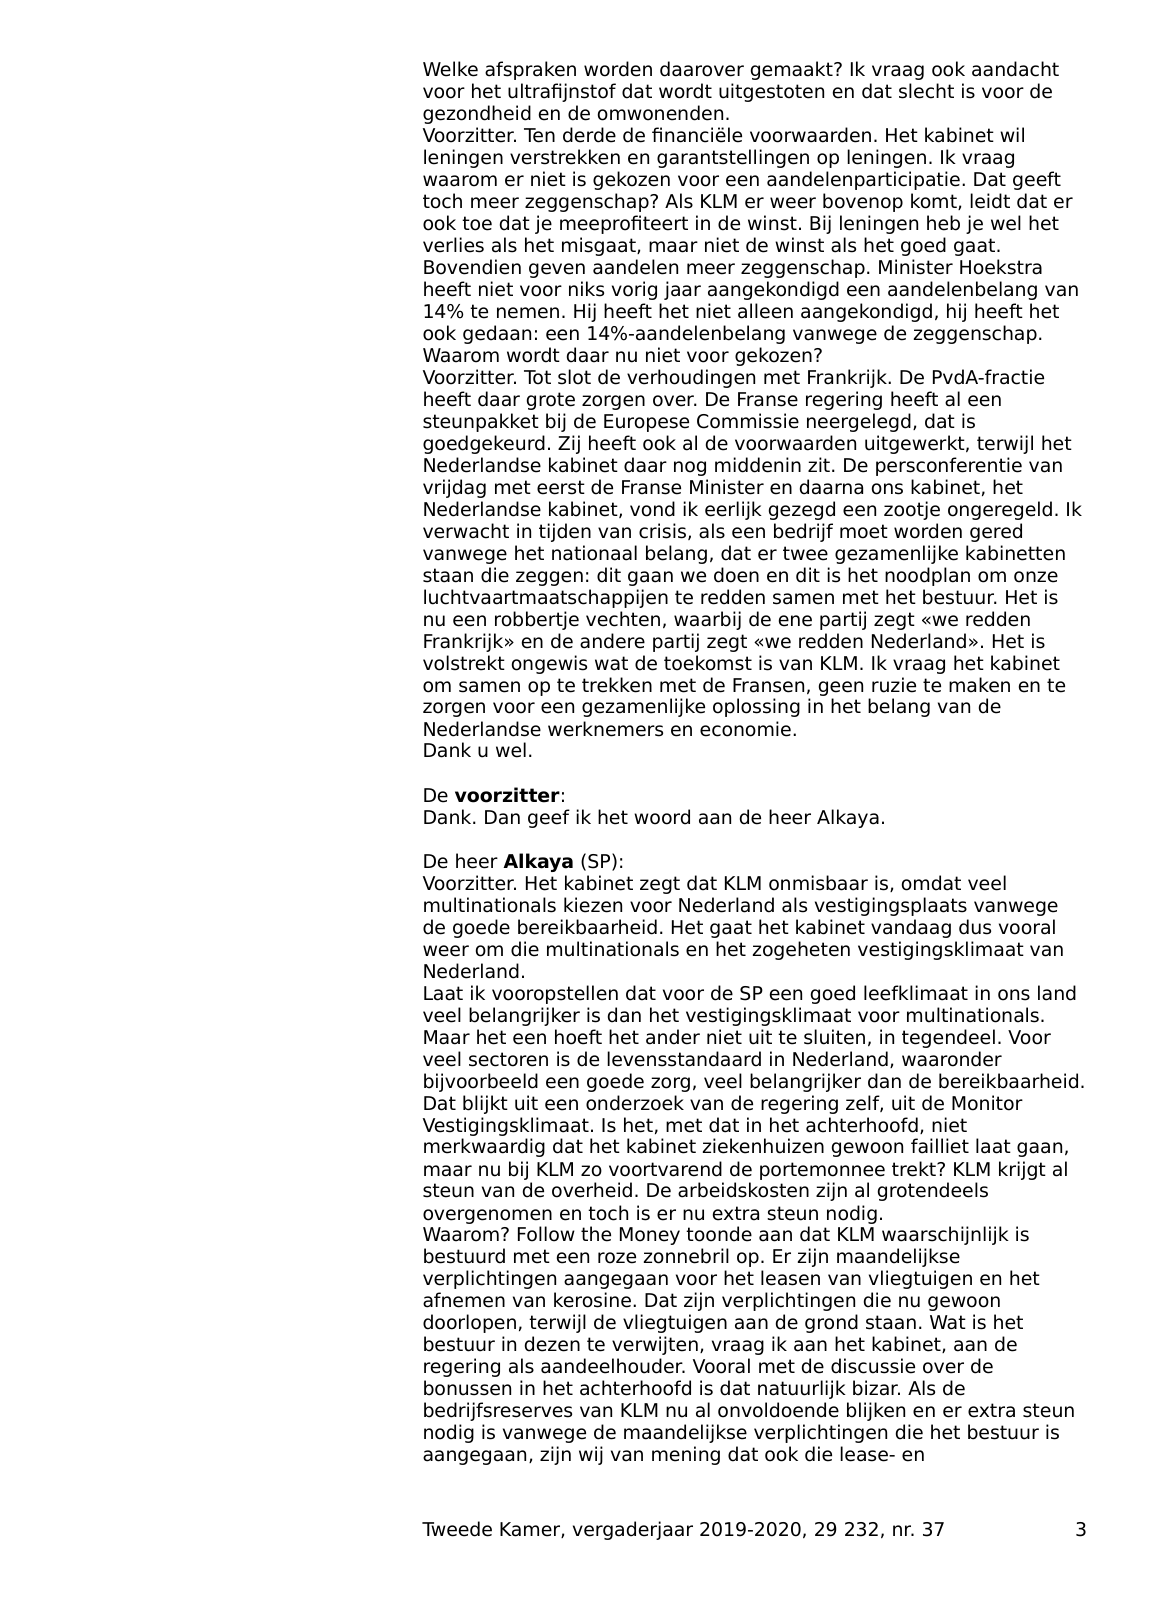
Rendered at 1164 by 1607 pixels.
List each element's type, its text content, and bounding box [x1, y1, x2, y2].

text Laat ik vooropstellen dat voor de SP een goed leefklimaat in ons land veel belangrijker is dan het vestigingsklimaat voor multinationals. Maar het een hoeft het ander niet uit te sluiten, in tegendeel. Voor veel sectoren is de levensstandaard in Nederland, waaronder bijvoorbeeld een goede zorg, veel belangrijker dan de bereikbaarheid. Dat blijkt uit een onderzoek van de regering zelf, uit de Monitor Vestigingsklimaat. Is het, met dat in het achterhoofd, niet merkwaardig dat het kabinet ziekenhuizen gewoon failliet laat gaan, maar nu bij KLM zo voortvarend de portemonnee trekt? KLM krijgt al steun van de overheid. De arbeidskosten zijn al grotendeels overgenomen en toch is er nu extra steun nodig. [422, 983, 1087, 1224]
text Voorzitter. Tot slot de verhoudingen met Frankrijk. De PvdA-fractie heeft daar grote zorgen over. De Franse regering heeft al een steunpakket bij de Europese Commissie neergelegd, dat is goedgekeurd. Zij heeft ook al de voorwaarden uitgewerkt, terwijl het Nederlandse kabinet daar nog middenin zit. De persconferentie van vrijdag met eerst de Franse Minister en daarna ons kabinet, het Nederlandse kabinet, vond ik eerlijk gezegd een zootje ongeregeld. Ik verwacht in tijden van crisis, als een bedrijf moet worden gered vanwege het nationaal belang, dat er twee gezamenlijke kabinetten staan die zeggen: dit gaan we doen en dit is het noodplan om onze luchtvaartmaatschappijen te redden samen met het bestuur. Het is nu een robbertje vechten, waarbij de ene partij zegt «we redden Frankrijk» en de andere partij zegt «we redden Nederland». Het is volstrekt ongewis wat de toekomst is van KLM. Ik vraag het kabinet om samen op te trekken met de Fransen, geen ruzie te maken en te zorgen voor een gezamenlijke oplossing in het belang van de Nederlandse werknemers en economie. [422, 367, 1087, 740]
text Welke afspraken worden daarover gemaakt? Ik vraag ook aandacht voor het ultrafijnstof dat wordt uitgestoten en dat slecht is voor de gezondheid en de omwonenden. [422, 59, 1087, 125]
text Voorzitter. Het kabinet zegt dat KLM onmisbaar is, omdat veel multinationals kiezen voor Nederland als vestigingsplaats vanwege de goede bereikbaarheid. Het gaat het kabinet vandaag dus vooral weer om die multinationals en het zogeheten vestigingsklimaat van Nederland. [422, 873, 1087, 983]
text Waarom? Follow the Money toonde aan dat KLM waarschijnlijk is bestuurd met een roze zonnebril op. Er zijn maandelijkse verplichtingen aangegaan voor het leasen van vliegtuigen en het afnemen van kerosine. Dat zijn verplichtingen die nu gewoon doorlopen, terwijl de vliegtuigen aan de grond staan. Wat is het bestuur in dezen te verwijten, vraag ik aan het kabinet, aan de regering als aandeelhouder. Vooral met de discussie over de bonussen in het achterhoofd is dat natuurlijk bizar. Als de bedrijfsreserves van KLM nu al onvoldoende blijken en er extra steun nodig is vanwege de maandelijkse verplichtingen die het bestuur is aangegaan, zijn wij van mening dat ook die lease- en [422, 1224, 1087, 1466]
text De voorzitter: [422, 784, 1087, 807]
text De heer Alkaya (SP): [422, 851, 1087, 873]
text Dank u wel. [422, 740, 1087, 762]
text Dank. Dan geef ik het woord aan de heer Alkaya. [422, 807, 1087, 828]
text Voorzitter. Ten derde de financiële voorwaarden. Het kabinet wil leningen verstrekken en garantstellingen op leningen. Ik vraag waarom er niet is gekozen voor een aandelenparticipatie. Dat geeft toch meer zeggenschap? Als KLM er weer bovenop komt, leidt dat er ook toe dat je meeprofiteert in de winst. Bij leningen heb je wel het verlies als het misgaat, maar niet de winst als het goed gaat. Bovendien geven aandelen meer zeggenschap. Minister Hoekstra heeft niet voor niks vorig jaar aangekondigd een aandelenbelang van 14% te nemen. Hij heeft het niet alleen aangekondigd, hij heeft het ook gedaan: een 14%-aandelenbelang vanwege de zeggenschap. Waarom wordt daar nu niet voor gekozen? [422, 125, 1087, 367]
